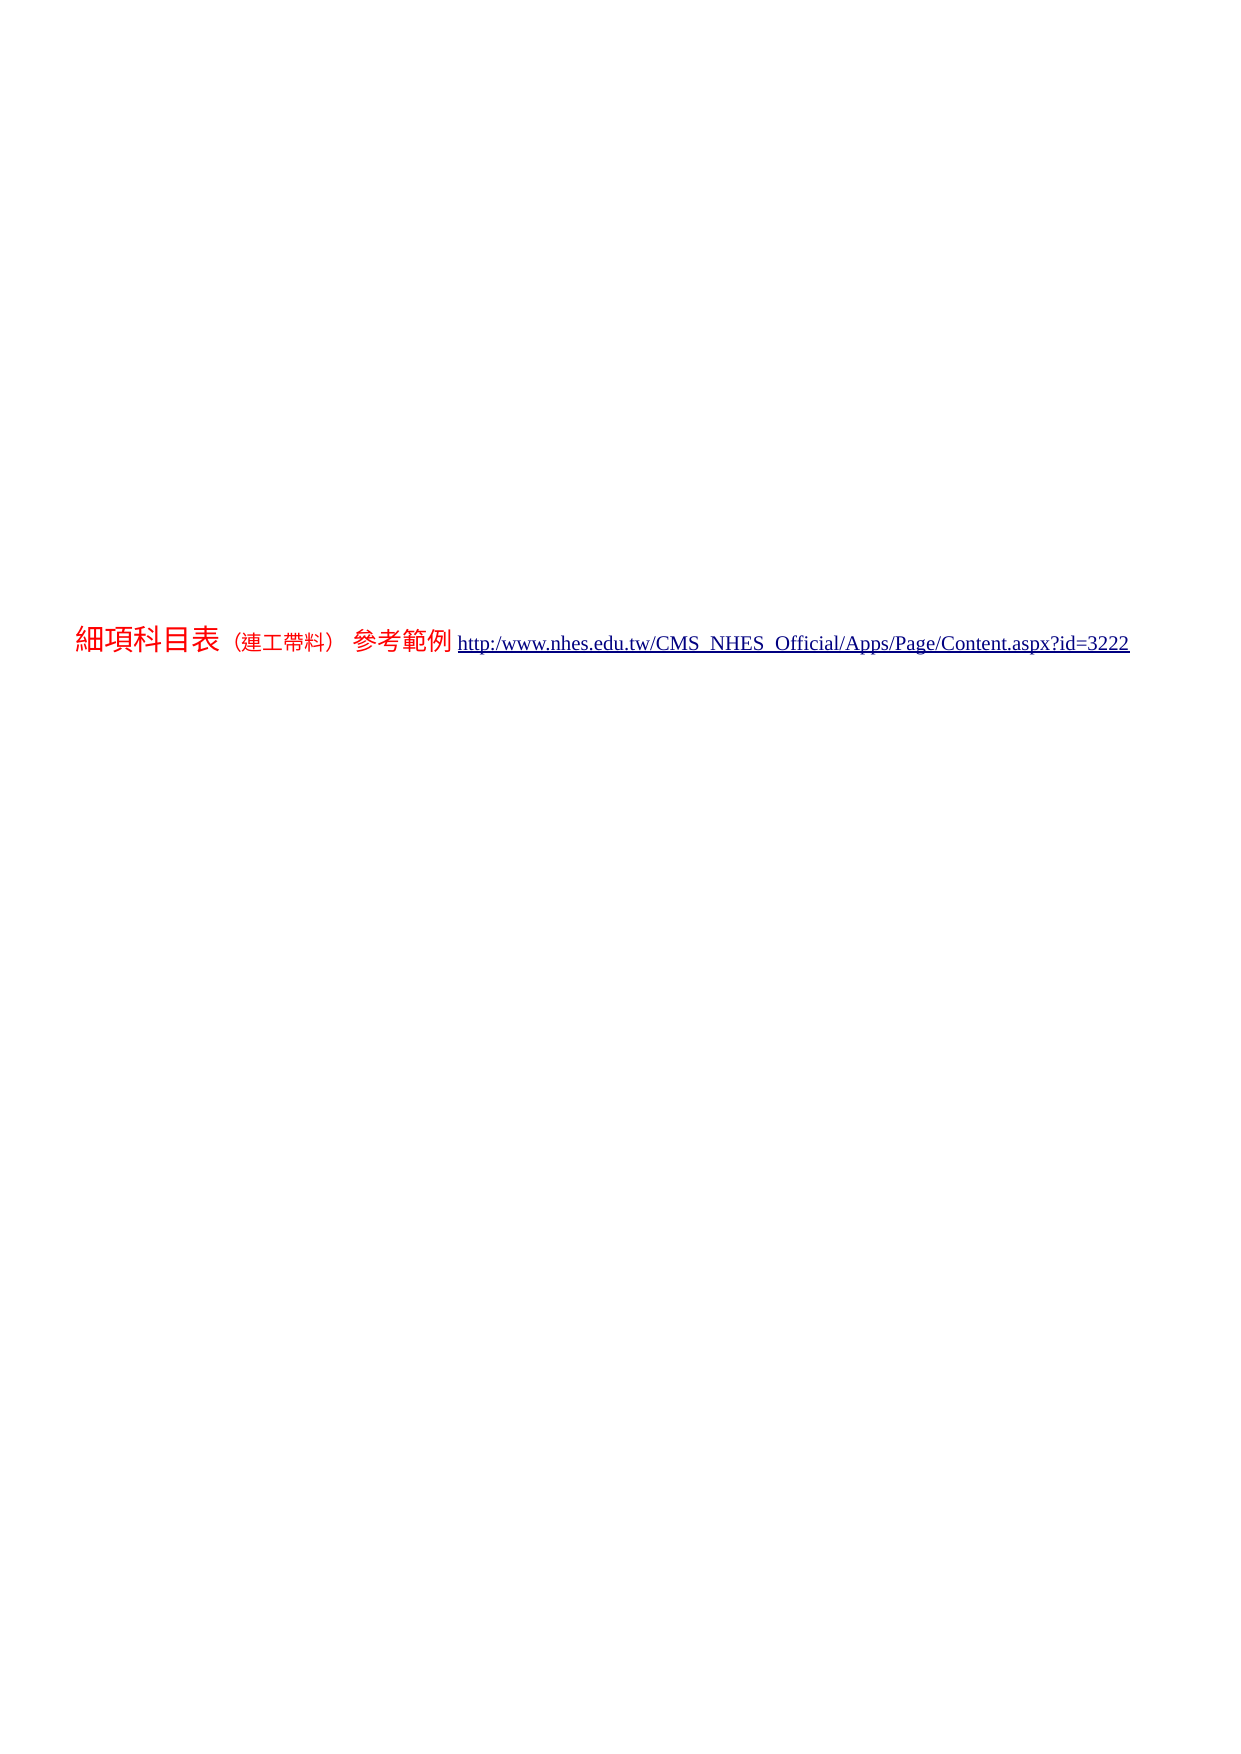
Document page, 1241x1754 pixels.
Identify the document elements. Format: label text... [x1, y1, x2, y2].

text 細項科目表（連工帶料） 參考範例http:/www.nhes.edu.tw/CMS_NHES_Official/Apps/Page/Content.aspx?id=3222 [75, 596, 1165, 658]
